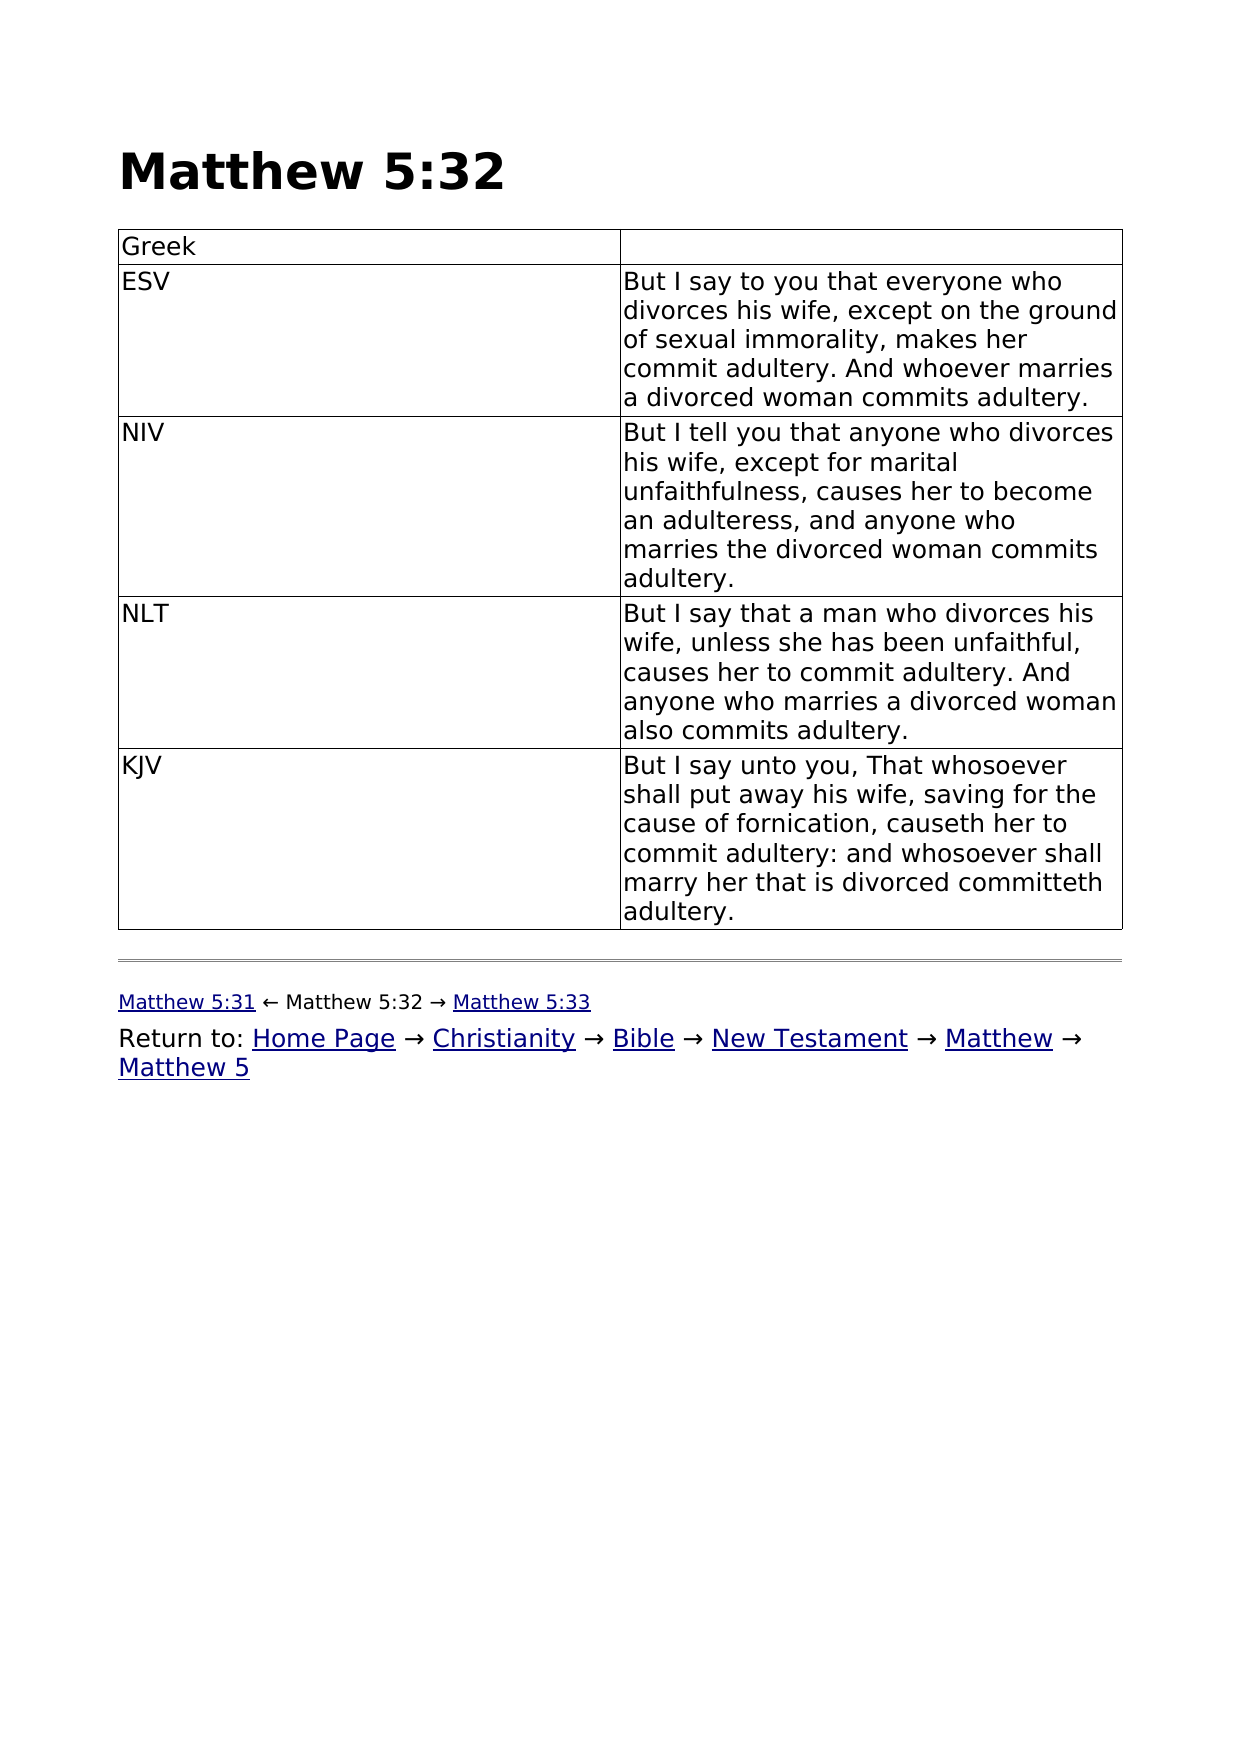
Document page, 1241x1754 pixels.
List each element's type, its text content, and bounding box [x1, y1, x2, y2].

text Return to: Home Page → Christianity → Bible → New Testament → Matthew → Matthew 5 [118, 1024, 1122, 1083]
table_cell But I say that a man who divorces his wife, unless she has been unfaithful, causes her to commit adultery. And anyone who marries a divorced woman also commits adultery. [621, 597, 1122, 748]
text Matthew 5:31 ← Matthew 5:32 → Matthew 5:33 [118, 990, 1122, 1024]
table_cell KJV [119, 749, 620, 929]
table_cell But I say to you that everyone who divorces his wife, except on the ground of sexual immorality, makes her commit adultery. And whoever marries a divorced woman commits adultery. [621, 265, 1122, 416]
table_cell But I say unto you, That whosoever shall put away his wife, saving for the cause of fornication, causeth her to commit adultery: and whosoever shall marry her that is divorced committeth adultery. [621, 749, 1122, 929]
table_header [621, 230, 1122, 264]
table_cell ESV [119, 265, 620, 416]
table_cell NIV [119, 417, 620, 596]
table_header Greek [119, 230, 620, 264]
table_cell NLT [119, 597, 620, 748]
table_cell But I tell you that anyone who divorces his wife, except for marital unfaithfulness, causes her to become an adulteress, and anyone who marries the divorced woman commits adultery. [621, 417, 1122, 596]
subtitle Matthew 5:32 [118, 143, 1122, 201]
